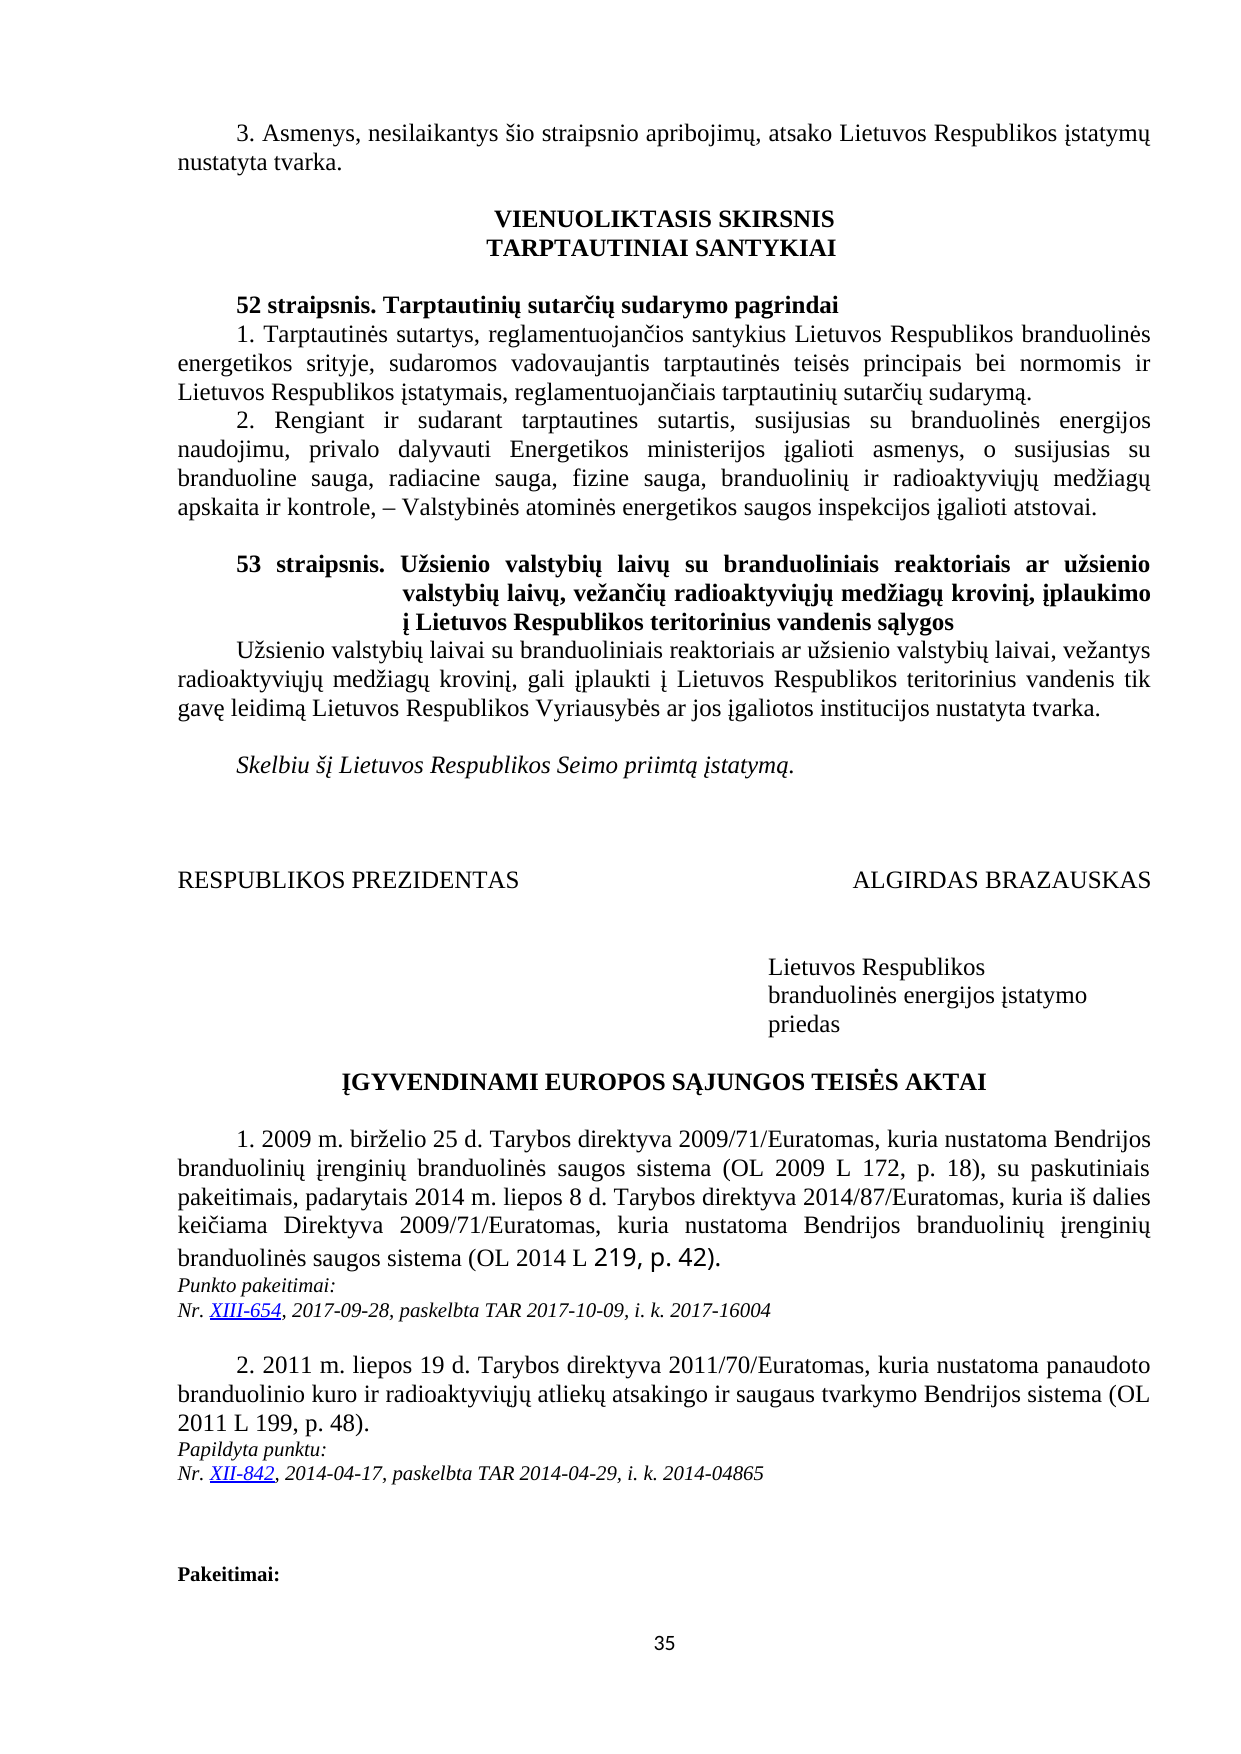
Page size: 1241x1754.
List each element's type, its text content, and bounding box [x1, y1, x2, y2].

text 1. 2009 m. birželio 25 d. Tarybos direktyva 2009/71/Euratomas, kuria nustatoma Bendrijos branduolinių įrenginių branduolinės saugos sistema (OL 2009 L 172, p. 18), su paskutiniais pakeitimais, padarytais 2014 m. liepos 8 d. Tarybos direktyva 2014/87/Euratomas, kuria iš dalies keičiama Direktyva 2009/71/Euratomas, kuria nustatoma Bendrijos branduolinių įrenginių branduolinės saugos sistema (OL 2014 L 219, p. 42). [177, 1124, 1152, 1273]
text 52 straipsnis. Tarptautinių sutarčių sudarymo pagrindai [177, 291, 1152, 319]
text Nr. XII-842, 2014-04-17, paskelbta TAR 2014-04-29, i. k. 2014-04865 [177, 1461, 1152, 1485]
text 2. Rengiant ir sudarant tarptautines sutartis, susijusias su branduolinės energijos naudojimu, privalo dalyvauti Energetikos ministerijos įgalioti asmenys, o susijusias su branduoline sauga, radiacine sauga, fizine sauga, branduolinių ir radioaktyviųjų medžiagų apskaita ir kontrole, – Valstybinės atominės energetikos saugos inspekcijos įgalioti atstovai. [177, 406, 1152, 521]
text Skelbiu šį Lietuvos Respublikos Seimo priimtą įstatymą. [177, 751, 1152, 779]
text Punkto pakeitimai: [177, 1273, 1152, 1297]
text ĮGYVENDINAMI EUROPOS SĄJUNGOS TEISĖS AKTAI [177, 1067, 1152, 1096]
text priedas [768, 1009, 1152, 1038]
text RESPUBLIKOS PREZIDENTAS ALGIRDAS BRAZAUSKAS [177, 866, 1152, 894]
text Užsienio valstybių laivai su branduoliniais reaktoriais ar užsienio valstybių laivai, vežantys radioaktyviųjų medžiagų krovinį, gali įplaukti į Lietuvos Respublikos teritorinius vandenis tik gavę leidimą Lietuvos Respublikos Vyriausybės ar jos įgaliotos institucijos nustatyta tvarka. [177, 636, 1152, 722]
text 1. Tarptautinės sutartys, reglamentuojančios santykius Lietuvos Respublikos branduolinės energetikos srityje, sudaromos vadovaujantis tarptautinės teisės principais bei normomis ir Lietuvos Respublikos įstatymais, reglamentuojančiais tarptautinių sutarčių sudarymą. [177, 319, 1152, 406]
text Papildyta punktu: [177, 1437, 1152, 1461]
text branduolinės energijos įstatymo [768, 981, 1152, 1009]
text 3. Asmenys, nesilaikantys šio straipsnio apribojimų, atsako Lietuvos Respublikos įstatymų nustatyta tvarka. [177, 118, 1152, 176]
text 53 straipsnis. Užsienio valstybių laivų su branduoliniais reaktoriais ar užsienio valstybių laivų, vežančių radioaktyviųjų medžiagų krovinį, įplaukimo į Lietuvos Respublikos teritorinius vandenis sąlygos [236, 549, 1152, 636]
text 2. 2011 m. liepos 19 d. Tarybos direktyva 2011/70/Euratomas, kuria nustatoma panaudoto branduolinio kuro ir radioaktyviųjų atliekų atsakingo ir saugaus tvarkymo Bendrijos sistema (OL 2011 L 199, p. 48). [177, 1350, 1152, 1437]
text TARPTAUTINIAI SANTYKIAI [177, 233, 1152, 262]
text Lietuvos Respublikos [768, 952, 1152, 981]
text Pakeitimai: [177, 1562, 1152, 1586]
text Nr. XIII-654, 2017-09-28, paskelbta TAR 2017-10-09, i. k. 2017-16004 [177, 1297, 1152, 1322]
text VIENUOLIKTASIS SKIRSNIS [177, 204, 1152, 233]
